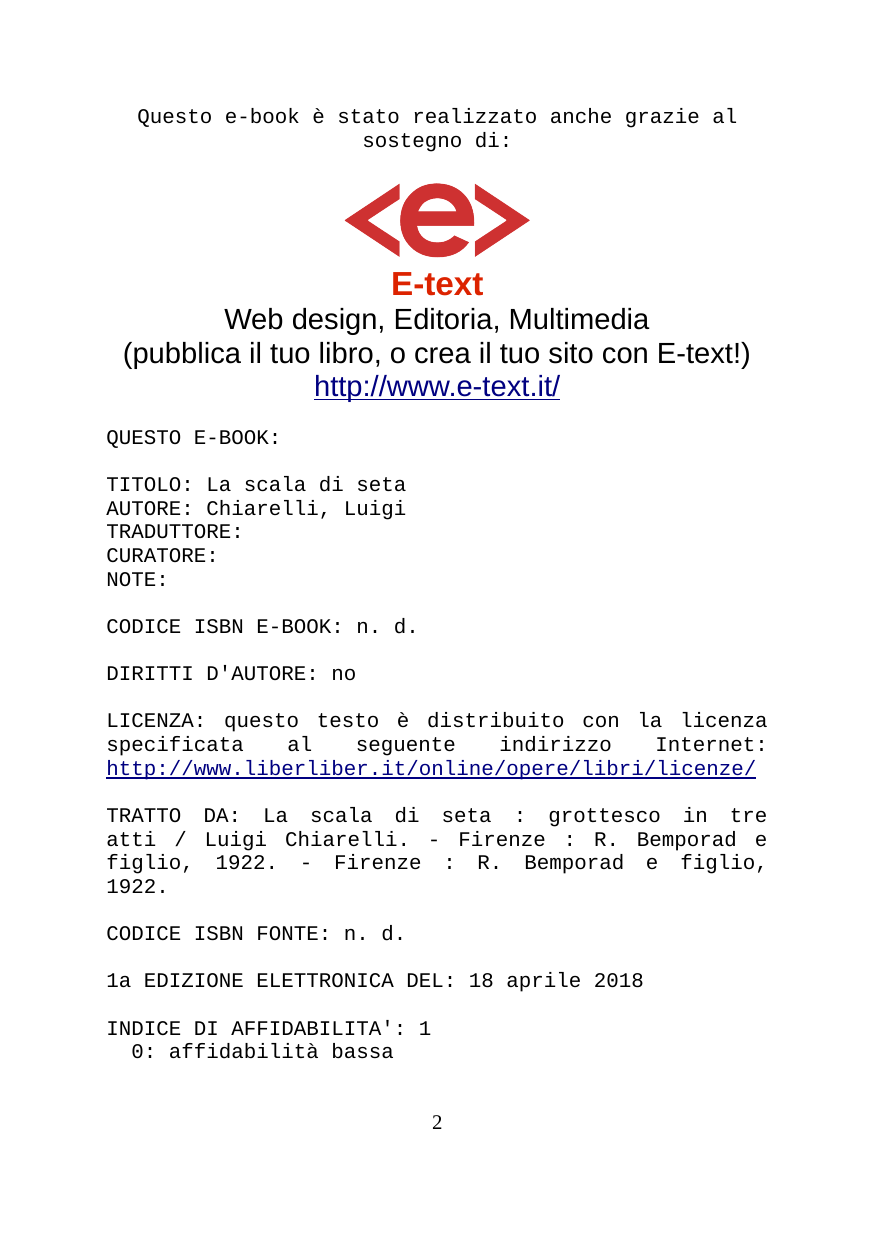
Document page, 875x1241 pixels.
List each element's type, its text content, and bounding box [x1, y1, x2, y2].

text http://www.e-text.it/ [106, 369, 768, 403]
text NOTE: [106, 568, 768, 592]
text TITOLO: La scala di seta [106, 474, 768, 498]
text CODICE ISBN E-BOOK: n. d. [106, 616, 768, 639]
text QUESTO E-BOOK: [106, 427, 768, 450]
text (pubblica il tuo libro, o crea il tuo sito con E-text!) [106, 336, 768, 369]
text TRADUTTORE: [106, 521, 768, 545]
text DIRITTI D'AUTORE: no [106, 663, 768, 687]
text Web design, Editoria, Multimedia [106, 302, 768, 336]
text 0: affidabilità bassa [106, 1041, 768, 1065]
text E-text [106, 264, 768, 302]
text 1a EDIZIONE ELETTRONICA DEL: 18 aprile 2018 [106, 971, 768, 994]
picture [343, 183, 531, 258]
text LICENZA: questo testo è distribuito con la licenza specificata al seguente indirizzo Internet: http://www.liberliber.it/online/opere/libri/licenze/ [106, 710, 768, 781]
text CODICE ISBN FONTE: n. d. [106, 923, 768, 947]
text CURATORE: [106, 545, 768, 568]
text INDICE DI AFFIDABILITA': 1 [106, 1018, 768, 1041]
text Questo e-book è stato realizzato anche grazie al sostegno di: [106, 106, 768, 153]
text AUTORE: Chiarelli, Luigi [106, 498, 768, 521]
text TRATTO DA: La scala di seta : grottesco in tre atti / Luigi Chiarelli. - Firenze : R. Bemporad e figlio, 1922. - Firenze : R. Bemporad e figlio, 1922. [106, 805, 768, 899]
